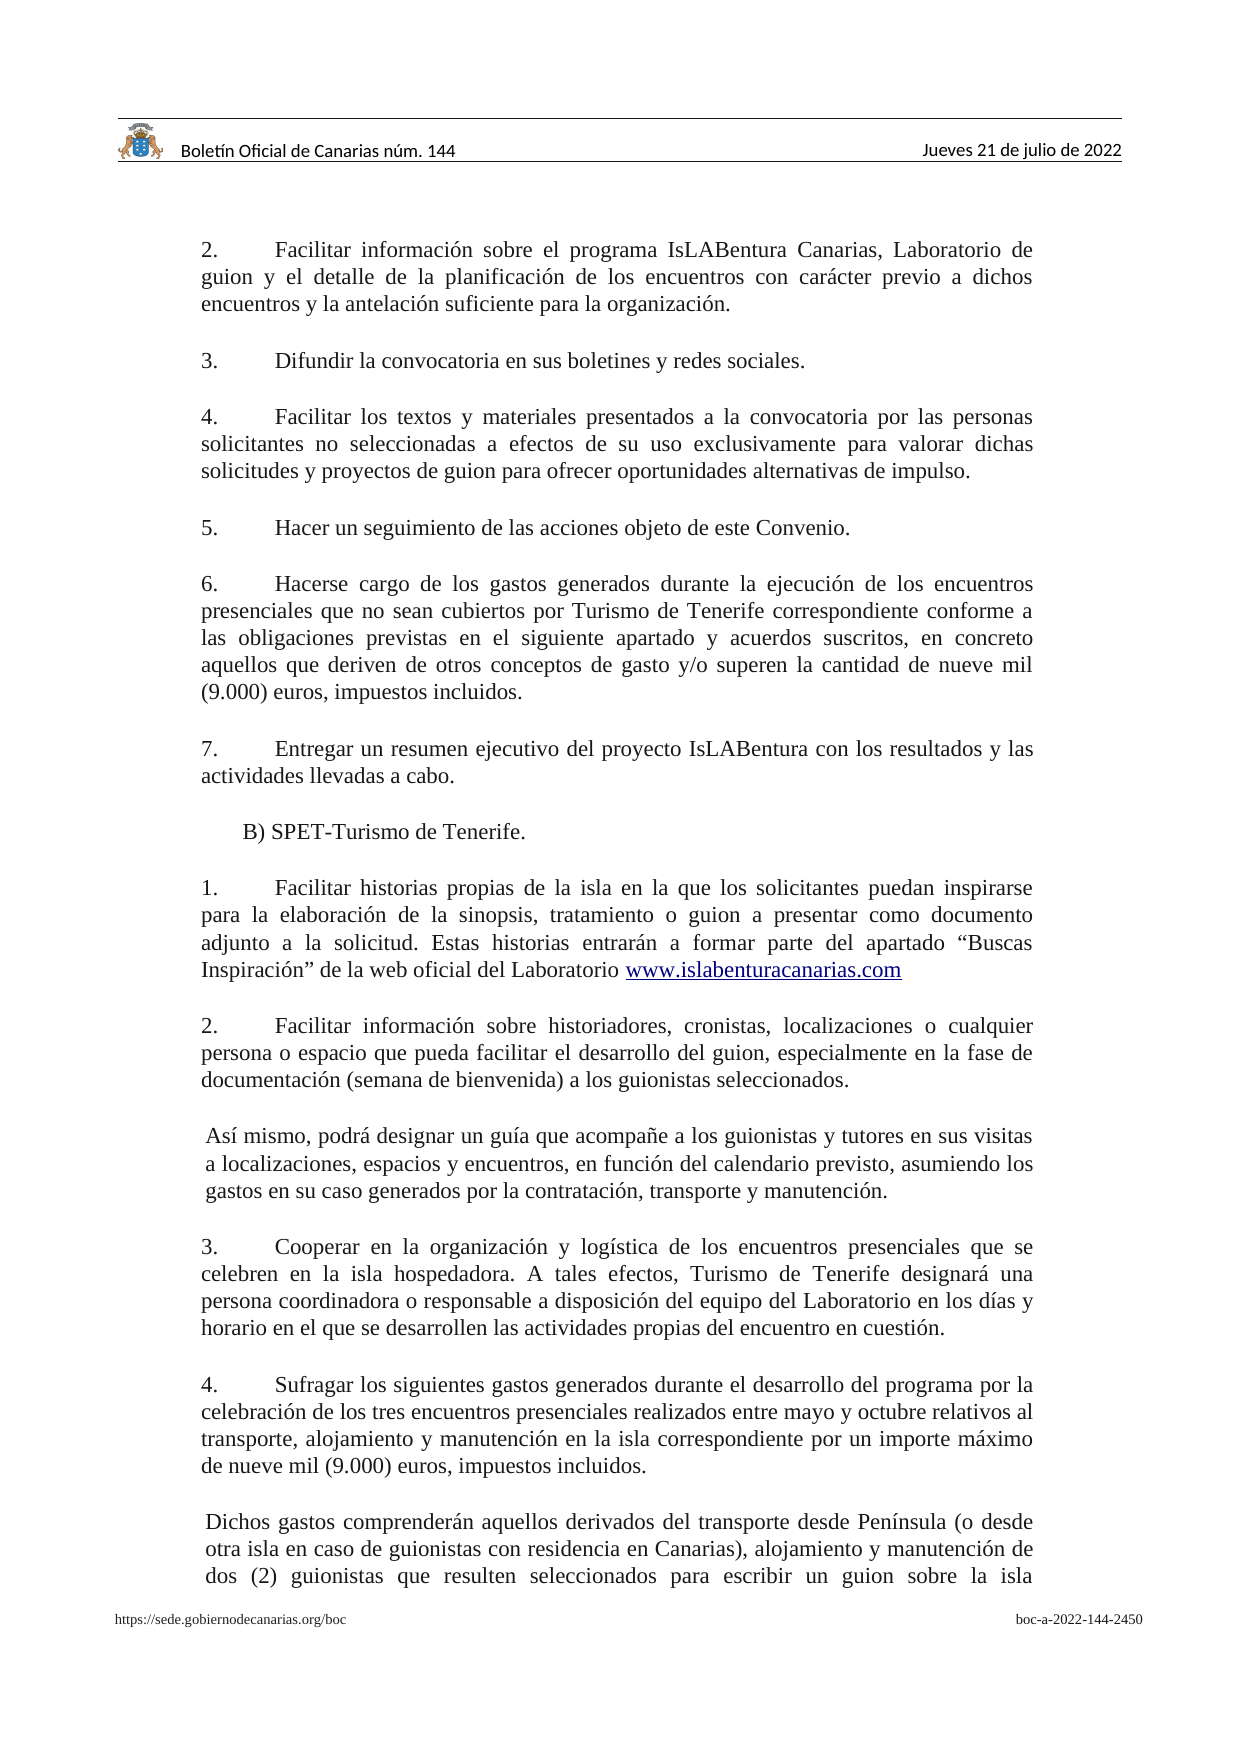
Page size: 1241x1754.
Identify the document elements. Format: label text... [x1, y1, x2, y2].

list Facilitar información sobre historiadores, cronistas, localizaciones o cualquier persona o espacio que pueda facilitar el desarrollo del guion, especialmente en la fase de documentación (semana de bienvenida) a los guionistas seleccionados. [201, 1012, 1034, 1093]
text Dichos gastos comprenderán aquellos derivados del transporte desde Península (o desde otra isla en caso de guionistas con residencia en Canarias), alojamiento y manutención de dos (2) guionistas que resulten seleccionados para escribir un guion sobre la isla [205, 1508, 1034, 1589]
list Facilitar historias propias de la isla en la que los solicitantes puedan inspirarse para la elaboración de la sinopsis, tratamiento o guion a presentar como documento adjunto a la solicitud. Estas historias entrarán a formar parte del apartado “Buscas Inspiración” de la web oficial del Laboratorio www.islabenturacanarias.com [201, 874, 1034, 982]
list Hacerse cargo de los gastos generados durante la ejecución de los encuentros presenciales que no sean cubiertos por Turismo de Tenerife correspondiente conforme a las obligaciones previstas en el siguiente apartado y acuerdos suscritos, en concreto aquellos que deriven de otros conceptos de gasto y/o superen la cantidad de nueve mil (9.000) euros, impuestos incluidos. [201, 570, 1034, 705]
list Entregar un resumen ejecutivo del proyecto IsLABentura con los resultados y las actividades llevadas a cabo. [201, 735, 1034, 788]
text B) SPET-Turismo de Tenerife. [242, 818, 1034, 844]
list Facilitar los textos y materiales presentados a la convocatoria por las personas solicitantes no seleccionadas a efectos de su uso exclusivamente para valorar dichas solicitudes y proyectos de guion para ofrecer oportunidades alternativas de impulso. [201, 403, 1034, 484]
list Cooperar en la organización y logística de los encuentros presenciales que se celebren en la isla hospedadora. A tales efectos, Turismo de Tenerife designará una persona coordinadora o responsable a disposición del equipo del Laboratorio en los días y horario en el que se desarrollen las actividades propias del encuentro en cuestión. [201, 1233, 1034, 1341]
list Facilitar información sobre el programa IsLABentura Canarias, Laboratorio de guion y el detalle de la planificación de los encuentros con carácter previo a dichos encuentros y la antelación suficiente para la organización. [201, 236, 1034, 317]
list Sufragar los siguientes gastos generados durante el desarrollo del programa por la celebración de los tres encuentros presenciales realizados entre mayo y octubre relativos al transporte, alojamiento y manutención en la isla correspondiente por un importe máximo de nueve mil (9.000) euros, impuestos incluidos. [201, 1371, 1034, 1478]
list Hacer un seguimiento de las acciones objeto de este Convenio. [201, 514, 1034, 540]
list Difundir la convocatoria en sus boletines y redes sociales. [201, 347, 1034, 373]
text Así mismo, podrá designar un guía que acompañe a los guionistas y tutores en sus visitas a localizaciones, espacios y encuentros, en función del calendario previsto, asumiendo los gastos en su caso generados por la contratación, transporte y manutención. [205, 1123, 1034, 1203]
